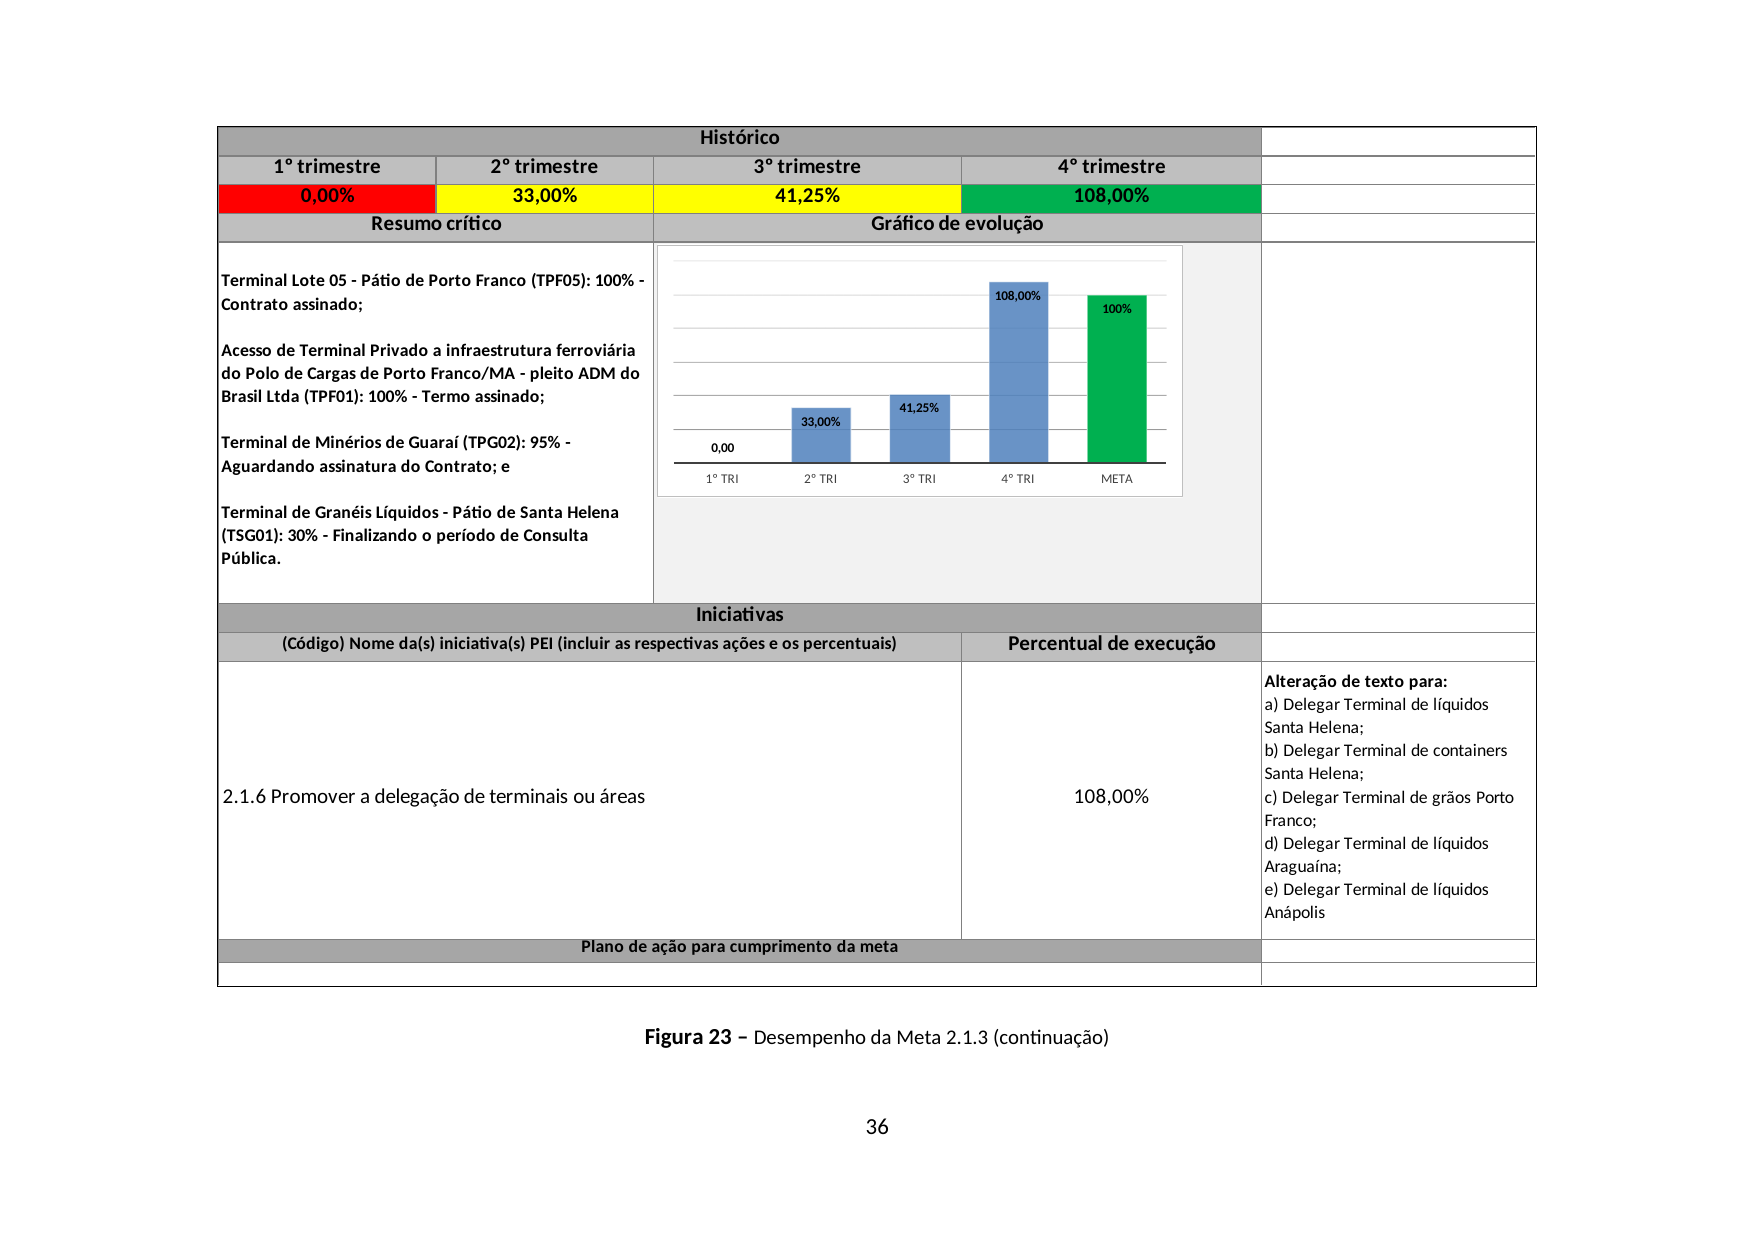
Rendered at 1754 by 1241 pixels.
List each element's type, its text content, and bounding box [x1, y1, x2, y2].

text Figura 23 – Desempenho da Meta 2.1.3 (continuação) [75, 1022, 1679, 1050]
